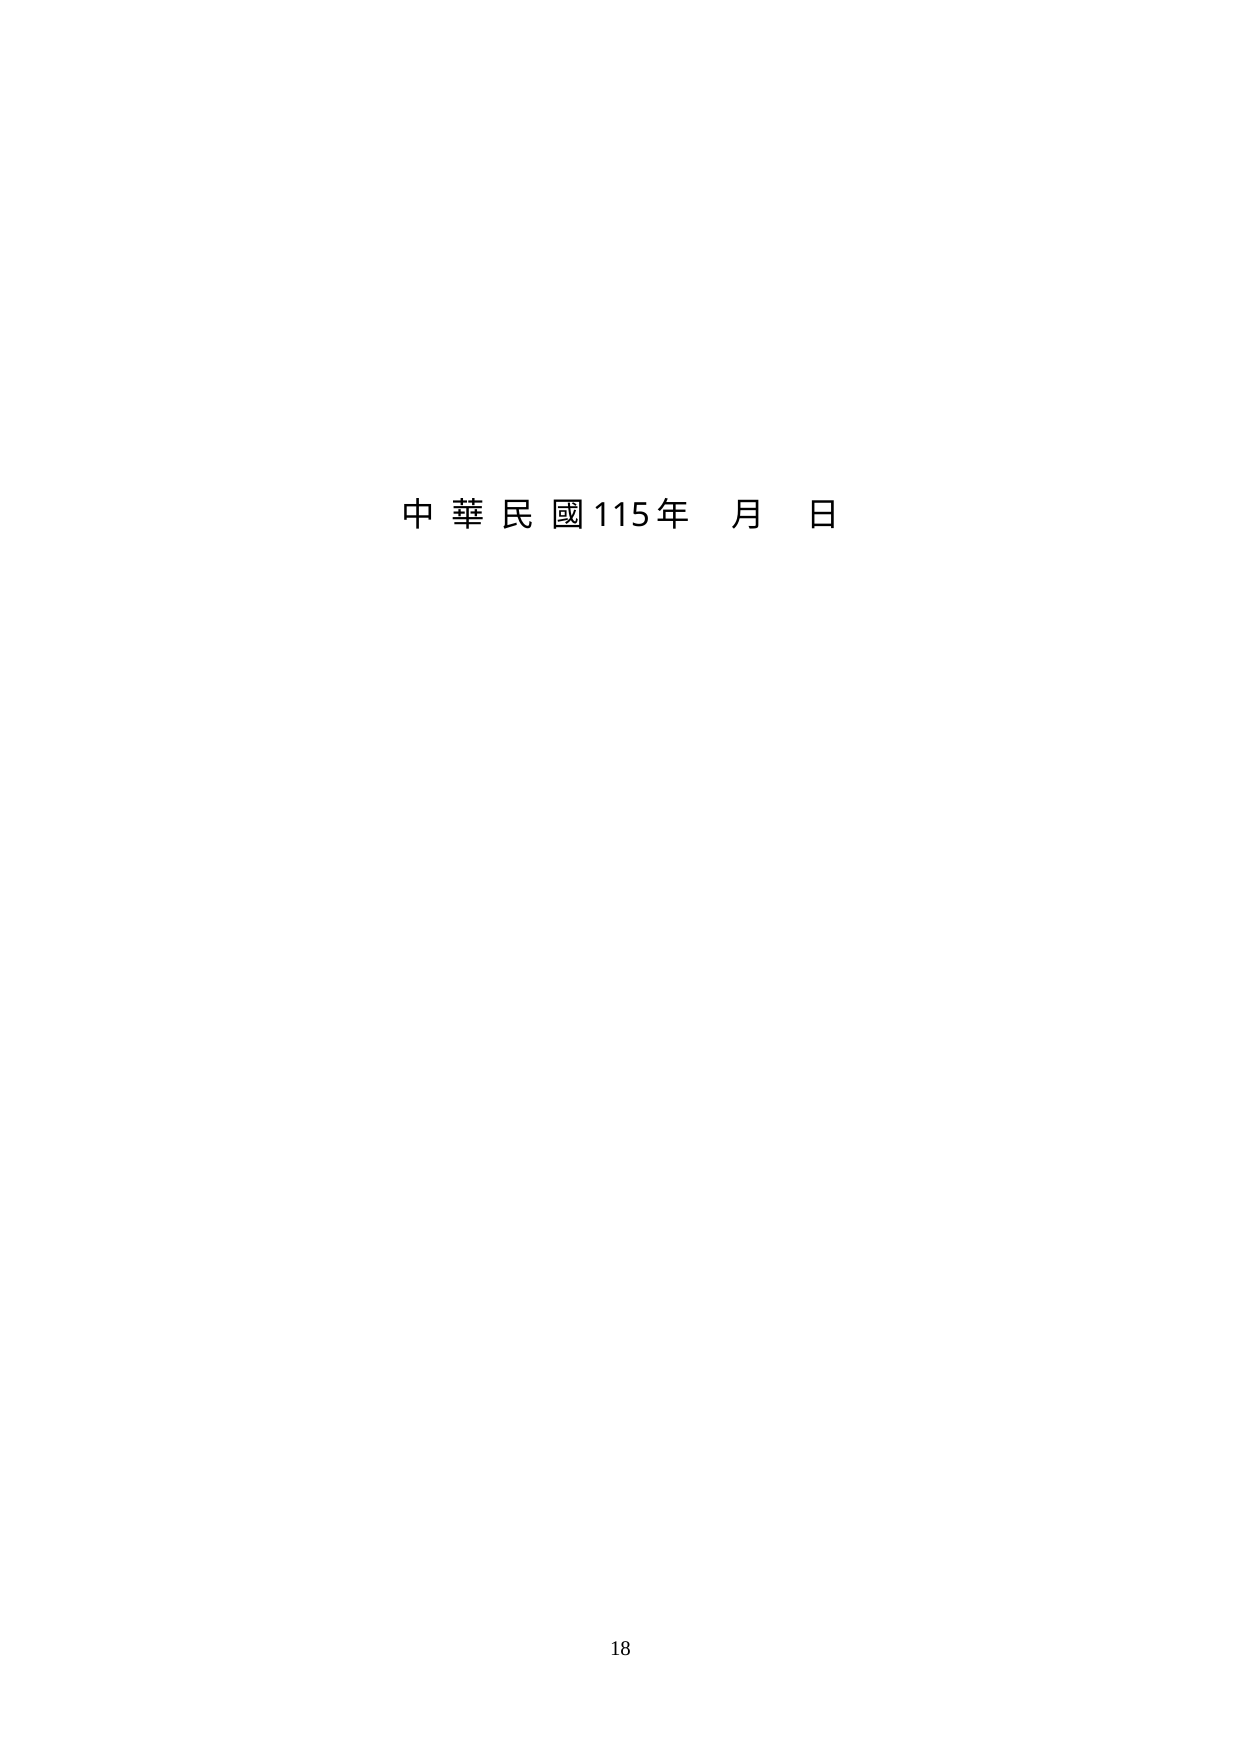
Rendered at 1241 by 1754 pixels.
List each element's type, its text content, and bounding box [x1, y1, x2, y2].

text 中 華 民 國 115年 月 日 [118, 471, 1122, 533]
